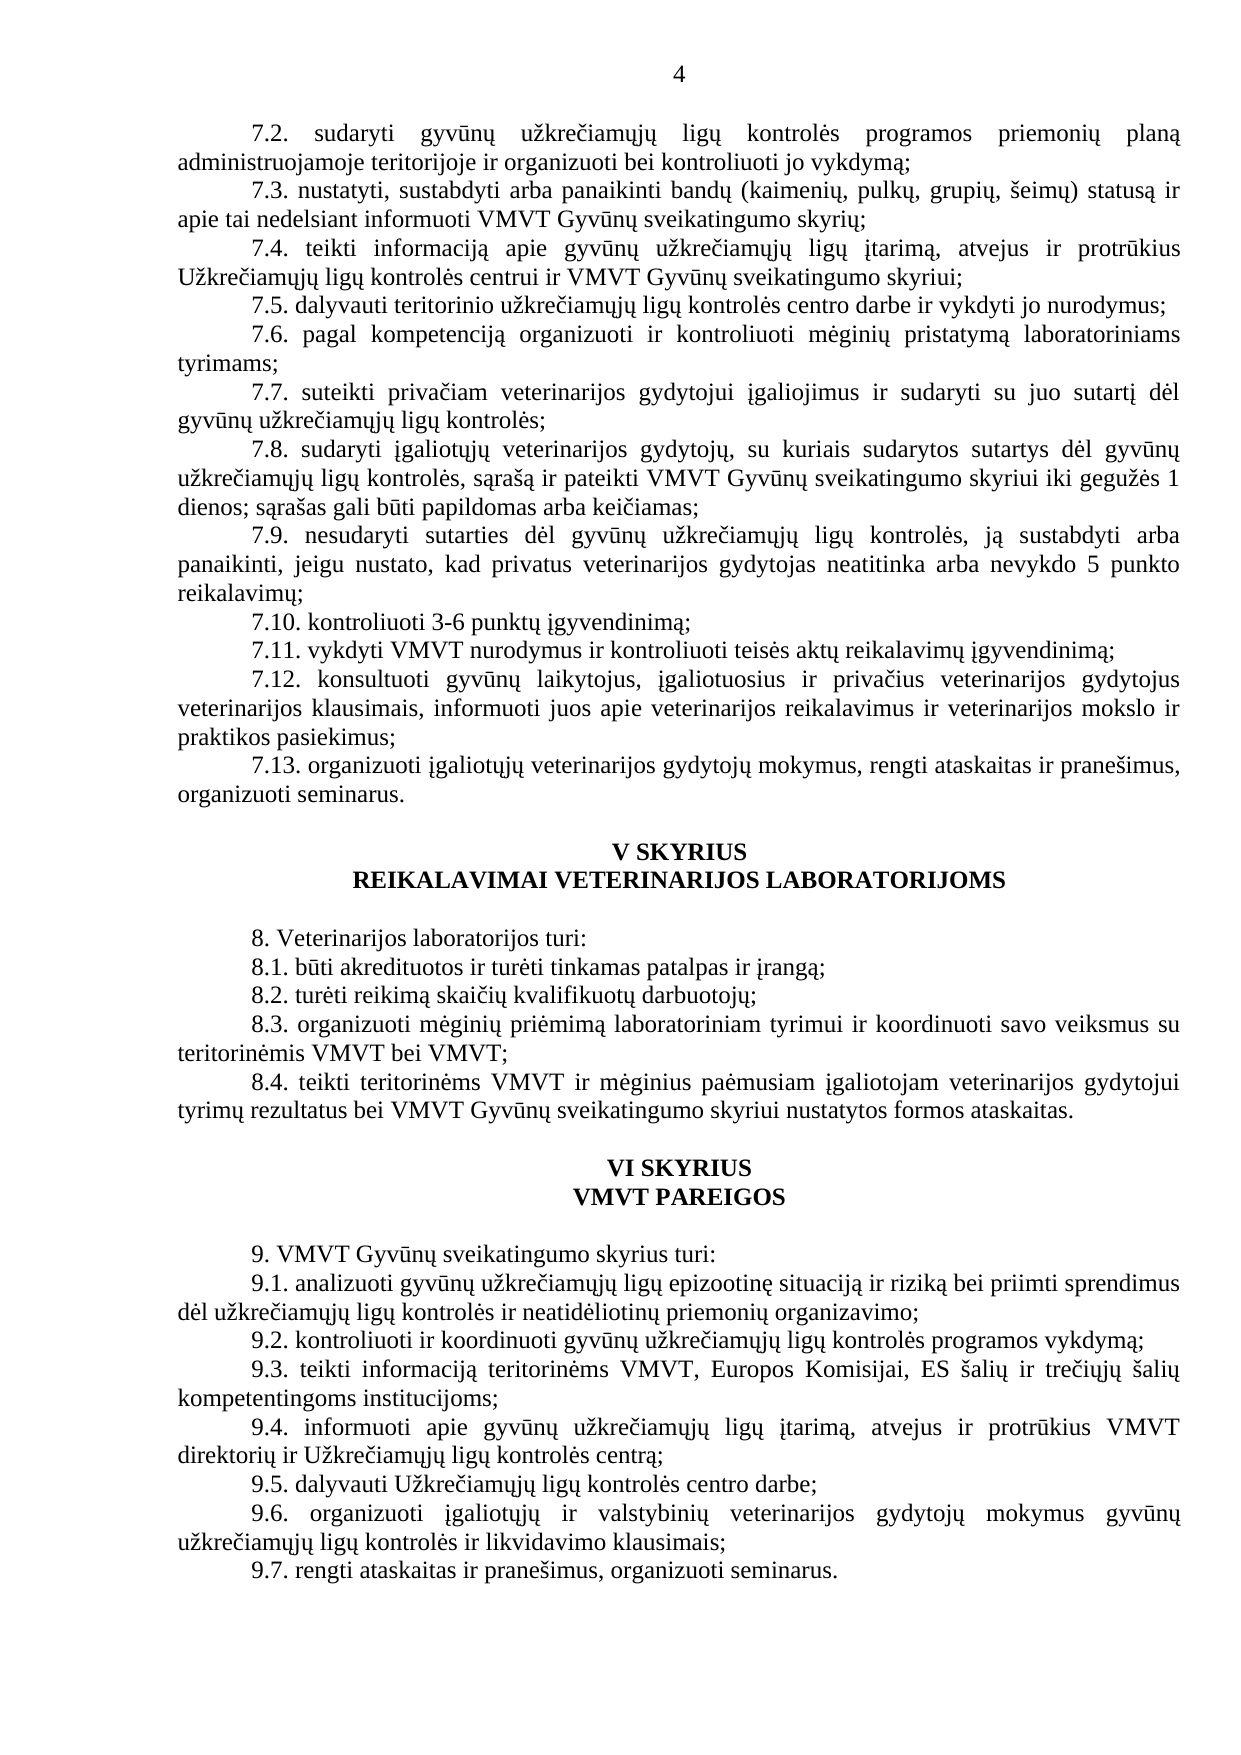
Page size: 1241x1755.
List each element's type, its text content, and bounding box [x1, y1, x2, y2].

text 9.2. kontroliuoti ir koordinuoti gyvūnų užkrečiamųjų ligų kontrolės programos vykdymą; [177, 1326, 1181, 1354]
text VI SKYRIUS [177, 1153, 1181, 1182]
text 7.8. sudaryti įgaliotųjų veterinarijos gydytojų, su kuriais sudarytos sutartys dėl gyvūnų užkrečiamųjų ligų kontrolės, sąrašą ir pateikti VMVT Gyvūnų sveikatingumo skyriui iki gegužės 1 dienos; sąrašas gali būti papildomas arba keičiamas; [177, 434, 1181, 521]
text 7.12. konsultuoti gyvūnų laikytojus, įgaliotuosius ir privačius veterinarijos gydytojus veterinarijos klausimais, informuoti juos apie veterinarijos reikalavimus ir veterinarijos mokslo ir praktikos pasiekimus; [177, 664, 1181, 751]
text 8. Veterinarijos laboratorijos turi: [177, 923, 1181, 952]
text 9.7. rengti ataskaitas ir pranešimus, organizuoti seminarus. [177, 1556, 1181, 1584]
text 9.6. organizuoti įgaliotųjų ir valstybinių veterinarijos gydytojų mokymus gyvūnų užkrečiamųjų ligų kontrolės ir likvidavimo klausimais; [177, 1498, 1181, 1556]
text 7.5. dalyvauti teritorinio užkrečiamųjų ligų kontrolės centro darbe ir vykdyti jo nurodymus; [177, 291, 1181, 319]
text 8.2. turėti reikimą skaičių kvalifikuotų darbuotojų; [177, 981, 1181, 1009]
text 8.4. teikti teritorinėms VMVT ir mėginius paėmusiam įgaliotojam veterinarijos gydytojui tyrimų rezultatus bei VMVT Gyvūnų sveikatingumo skyriui nustatytos formos ataskaitas. [177, 1067, 1181, 1124]
text 7.7. suteikti privačiam veterinarijos gydytojui įgaliojimus ir sudaryti su juo sutartį dėl gyvūnų užkrečiamųjų ligų kontrolės; [177, 377, 1181, 434]
text 8.1. būti akredituotos ir turėti tinkamas patalpas ir įrangą; [177, 952, 1181, 981]
text 9.4. informuoti apie gyvūnų užkrečiamųjų ligų įtarimą, atvejus ir protrūkius VMVT direktorių ir Užkrečiamųjų ligų kontrolės centrą; [177, 1412, 1181, 1469]
text V SKYRIUS [177, 837, 1181, 866]
text 7.3. nustatyti, sustabdyti arba panaikinti bandų (kaimenių, pulkų, grupių, šeimų) statusą ir apie tai nedelsiant informuoti VMVT Gyvūnų sveikatingumo skyrių; [177, 176, 1181, 233]
text 7.10. kontroliuoti 3-6 punktų įgyvendinimą; [177, 607, 1181, 636]
text 8.3. organizuoti mėginių priėmimą laboratoriniam tyrimui ir koordinuoti savo veiksmus su teritorinėmis VMVT bei VMVT; [177, 1009, 1181, 1067]
text 7.2. sudaryti gyvūnų užkrečiamųjų ligų kontrolės programos priemonių planą administruojamoje teritorijoje ir organizuoti bei kontroliuoti jo vykdymą; [177, 118, 1181, 176]
text 7.13. organizuoti įgaliotųjų veterinarijos gydytojų mokymus, rengti ataskaitas ir pranešimus, organizuoti seminarus. [177, 751, 1181, 808]
text 9. VMVT Gyvūnų sveikatingumo skyrius turi: [177, 1239, 1181, 1268]
text 7.9. nesudaryti sutarties dėl gyvūnų užkrečiamųjų ligų kontrolės, ją sustabdyti arba panaikinti, jeigu nustato, kad privatus veterinarijos gydytojas neatitinka arba nevykdo 5 punkto reikalavimų; [177, 521, 1181, 607]
text 9.3. teikti informaciją teritorinėms VMVT, Europos Komisijai, ES šalių ir trečiųjų šalių kompetentingoms institucijoms; [177, 1354, 1181, 1412]
text 7.4. teikti informaciją apie gyvūnų užkrečiamųjų ligų įtarimą, atvejus ir protrūkius Užkrečiamųjų ligų kontrolės centrui ir VMVT Gyvūnų sveikatingumo skyriui; [177, 233, 1181, 291]
text 9.5. dalyvauti Užkrečiamųjų ligų kontrolės centro darbe; [177, 1469, 1181, 1498]
text VMVT PAREIGOS [177, 1182, 1181, 1211]
text 9.1. analizuoti gyvūnų užkrečiamųjų ligų epizootinę situaciją ir riziką bei priimti sprendimus dėl užkrečiamųjų ligų kontrolės ir neatidėliotinų priemonių organizavimo; [177, 1268, 1181, 1326]
text REIKALAVIMAI VETERINARIJOS LABORATORIJOMS [177, 866, 1181, 894]
text 7.11. vykdyti VMVT nurodymus ir kontroliuoti teisės aktų reikalavimų įgyvendinimą; [177, 636, 1181, 664]
text 7.6. pagal kompetenciją organizuoti ir kontroliuoti mėginių pristatymą laboratoriniams tyrimams; [177, 319, 1181, 377]
